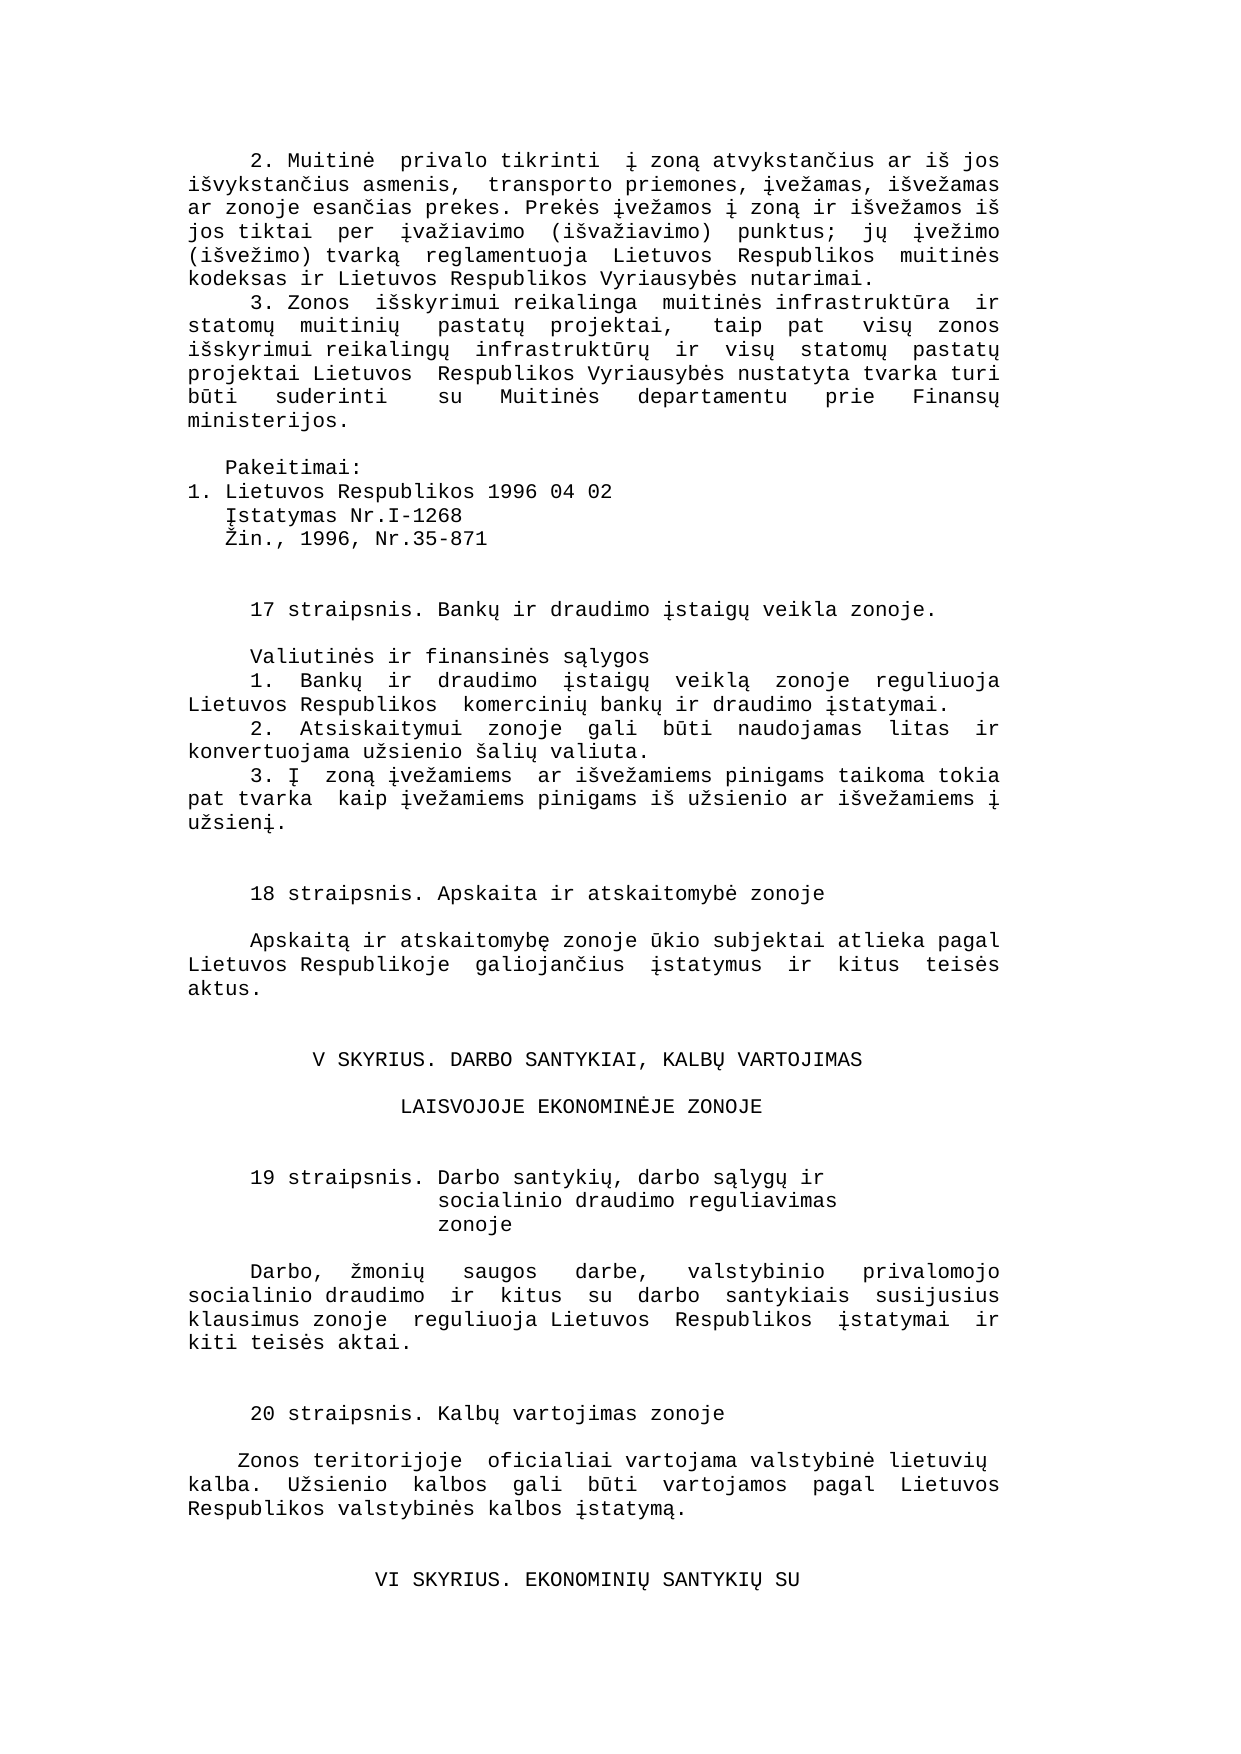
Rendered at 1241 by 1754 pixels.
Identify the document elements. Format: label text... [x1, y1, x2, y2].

text projektai Lietuvos Respublikos Vyriausybės nustatyta tvarka turi [187, 363, 1053, 386]
text LAISVOJOJE EKONOMINĖJE ZONOJE [187, 1096, 1053, 1119]
text (išvežimo) tvarką reglamentuoja Lietuvos Respublikos muitinės [187, 244, 1053, 268]
text Zonos teritorijoje oficialiai vartojama valstybinė lietuvių [187, 1451, 1053, 1474]
text socialinio draudimo ir kitus su darbo santykiais susijusius [187, 1285, 1053, 1309]
text 19 straipsnis. Darbo santykių, darbo sąlygų ir [187, 1167, 1053, 1190]
text Žin., 1996, Nr.35-871 [187, 528, 1053, 552]
text klausimus zonoje reguliuoja Lietuvos Respublikos įstatymai ir [187, 1309, 1053, 1332]
text ar zonoje esančias prekes. Prekės įvežamos į zoną ir išvežamos iš [187, 197, 1053, 221]
text jos tiktai per įvažiavimo (išvažiavimo) punktus; jų įvežimo [187, 221, 1053, 244]
text pat tvarka kaip įvežamiems pinigams iš užsienio ar išvežamiems į [187, 788, 1053, 812]
text būti suderinti su Muitinės departamentu prie Finansų [187, 386, 1053, 410]
text kalba. Užsienio kalbos gali būti vartojamos pagal Lietuvos [187, 1474, 1053, 1498]
text Respublikos valstybinės kalbos įstatymą. [187, 1498, 1053, 1521]
text aktus. [187, 978, 1053, 1001]
text išvykstančius asmenis, transporto priemones, įvežamas, išvežamas [187, 174, 1053, 197]
text 3. Į zoną įvežamiems ar išvežamiems pinigams taikoma tokia [187, 765, 1053, 788]
text VI SKYRIUS. EKONOMINIŲ SANTYKIŲ SU [187, 1569, 1053, 1592]
text konvertuojama užsienio šalių valiuta. [187, 741, 1053, 765]
text socialinio draudimo reguliavimas [187, 1190, 1053, 1214]
text statomų muitinių pastatų projektai, taip pat visų zonos [187, 316, 1053, 339]
text 2. Atsiskaitymui zonoje gali būti naudojamas litas ir [187, 717, 1053, 741]
text kodeksas ir Lietuvos Respublikos Vyriausybės nutarimai. [187, 268, 1053, 292]
text Įstatymas Nr.I-1268 [187, 505, 1053, 528]
text išskyrimui reikalingų infrastruktūrų ir visų statomų pastatų [187, 339, 1053, 363]
text užsienį. [187, 812, 1053, 836]
text Apskaitą ir atskaitomybę zonoje ūkio subjektai atlieka pagal [187, 930, 1053, 954]
text Lietuvos Respublikoje galiojančius įstatymus ir kitus teisės [187, 954, 1053, 978]
text 18 straipsnis. Apskaita ir atskaitomybė zonoje [187, 883, 1053, 907]
text kiti teisės aktai. [187, 1332, 1053, 1356]
text 20 straipsnis. Kalbų vartojimas zonoje [187, 1403, 1053, 1427]
text 1. Lietuvos Respublikos 1996 04 02 [187, 481, 1053, 505]
text Valiutinės ir finansinės sąlygos [187, 647, 1053, 670]
text Lietuvos Respublikos komercinių bankų ir draudimo įstatymai. [187, 694, 1053, 717]
text zonoje [187, 1214, 1053, 1238]
text V SKYRIUS. DARBO SANTYKIAI, KALBŲ VARTOJIMAS [187, 1048, 1053, 1072]
text 3. Zonos išskyrimui reikalinga muitinės infrastruktūra ir [187, 292, 1053, 316]
text Darbo, žmonių saugos darbe, valstybinio privalomojo [187, 1261, 1053, 1285]
text ministerijos. [187, 410, 1053, 434]
text 17 straipsnis. Bankų ir draudimo įstaigų veikla zonoje. [187, 599, 1053, 623]
text 2. Muitinė privalo tikrinti į zoną atvykstančius ar iš jos [187, 150, 1053, 174]
text Pakeitimai: [187, 457, 1053, 481]
text 1. Bankų ir draudimo įstaigų veiklą zonoje reguliuoja [187, 670, 1053, 694]
